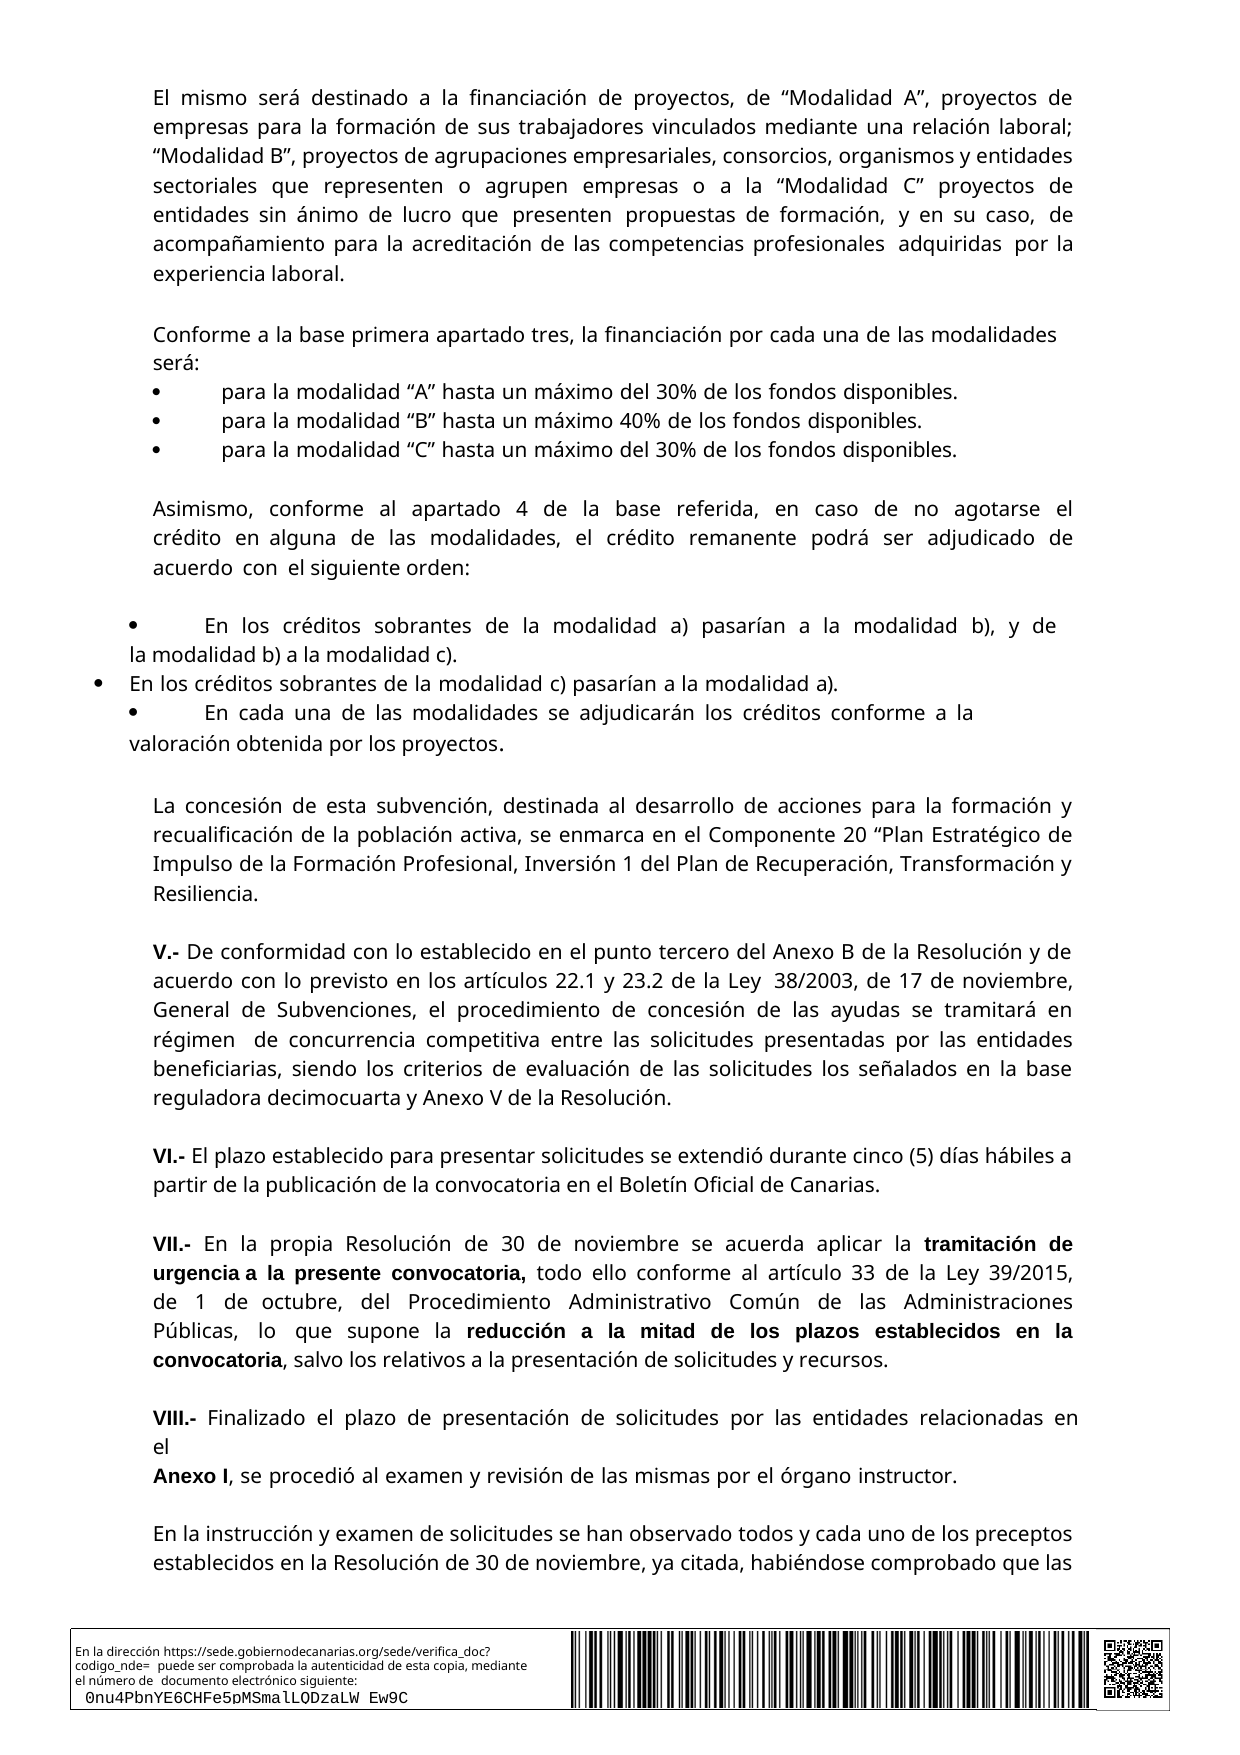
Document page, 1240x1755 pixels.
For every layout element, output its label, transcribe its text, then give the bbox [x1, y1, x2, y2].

text Anexo I, se procedió al examen y revisión de las mismas por el órgano instructor. [153, 1461, 1089, 1489]
text VIII.- Finalizado el plazo de presentación de solicitudes por las entidades relacionadas en el [153, 1403, 1089, 1460]
list En cada una de las modalidades se adjudicarán los créditos conforme a la valoración obtenida por los proyectos. [129, 698, 1073, 758]
list para la modalidad “A” hasta un máximo del 30% de los fondos disponibles. [153, 377, 1089, 406]
text Conforme a la base primera apartado tres, la financiación por cada una de las modalidades será: [153, 320, 1089, 377]
text La concesión de esta subvención, destinada al desarrollo de acciones para la formación y recualificación de la población activa, se enmarca en el Componente 20 “Plan Estratégico de Impulso de la Formación Profesional, Inversión 1 del Plan de Recuperación, Transformación y Resiliencia. [153, 791, 1074, 907]
text En la instrucción y examen de solicitudes se han observado todos y cada uno de los preceptos establecidos en la Resolución de 30 de noviembre, ya citada, habiéndose comprobado que las [153, 1519, 1073, 1577]
list para la modalidad “B” hasta un máximo 40% de los fondos disponibles. [153, 406, 1089, 435]
text V.- De conformidad con lo establecido en el punto tercero del Anexo B de la Resolución y de acuerdo con lo previsto en los artículos 22.1 y 23.2 de la Ley 38/2003, de 17 de noviembre, General de Subvenciones, el procedimiento de concesión de las ayudas se tramitará en régimen de concurrencia competitiva entre las solicitudes presentadas por las entidades beneficiarias, siendo los criterios de evaluación de las solicitudes los señalados en la base reguladora decimocuarta y Anexo V de la Resolución. [153, 937, 1074, 1112]
list En los créditos sobrantes de la modalidad c) pasarían a la modalidad a). [94, 669, 1089, 698]
list En los créditos sobrantes de la modalidad a) pasarían a la modalidad b), y de la modalidad b) a la modalidad c). [129, 611, 1073, 668]
text El mismo será destinado a la financiación de proyectos, de “Modalidad A”, proyectos de empresas para la formación de sus trabajadores vinculados mediante una relación laboral; “Modalidad B”, proyectos de agrupaciones empresariales, consorcios, organismos y entidades sectoriales que representen o agrupen empresas o a la “Modalidad C” proyectos de entidades sin ánimo de lucro que presenten propuestas de formación, y en su caso, de acompañamiento para la acreditación de las competencias profesionales adquiridas por la experiencia laboral. [153, 83, 1074, 287]
text VI.- El plazo establecido para presentar solicitudes se extendió durante cinco (5) días hábiles a partir de la publicación de la convocatoria en el Boletín Oficial de Canarias. [153, 1142, 1073, 1199]
text Asimismo, conforme al apartado 4 de la base referida, en caso de no agotarse el crédito en alguna de las modalidades, el crédito remanente podrá ser adjudicado de acuerdo con el siguiente orden: [153, 494, 1073, 581]
list para la modalidad “C” hasta un máximo del 30% de los fondos disponibles. [153, 436, 1089, 464]
text VII.- En la propia Resolución de 30 de noviembre se acuerda aplicar la tramitación de urgencia a la presente convocatoria, todo ello conforme al artículo 33 de la Ley 39/2015, de 1 de octubre, del Procedimiento Administrativo Común de las Administraciones Públicas, lo que supone la reducción a la mitad de los plazos establecidos en la convocatoria, salvo los relativos a la presentación de solicitudes y recursos. [153, 1229, 1074, 1373]
